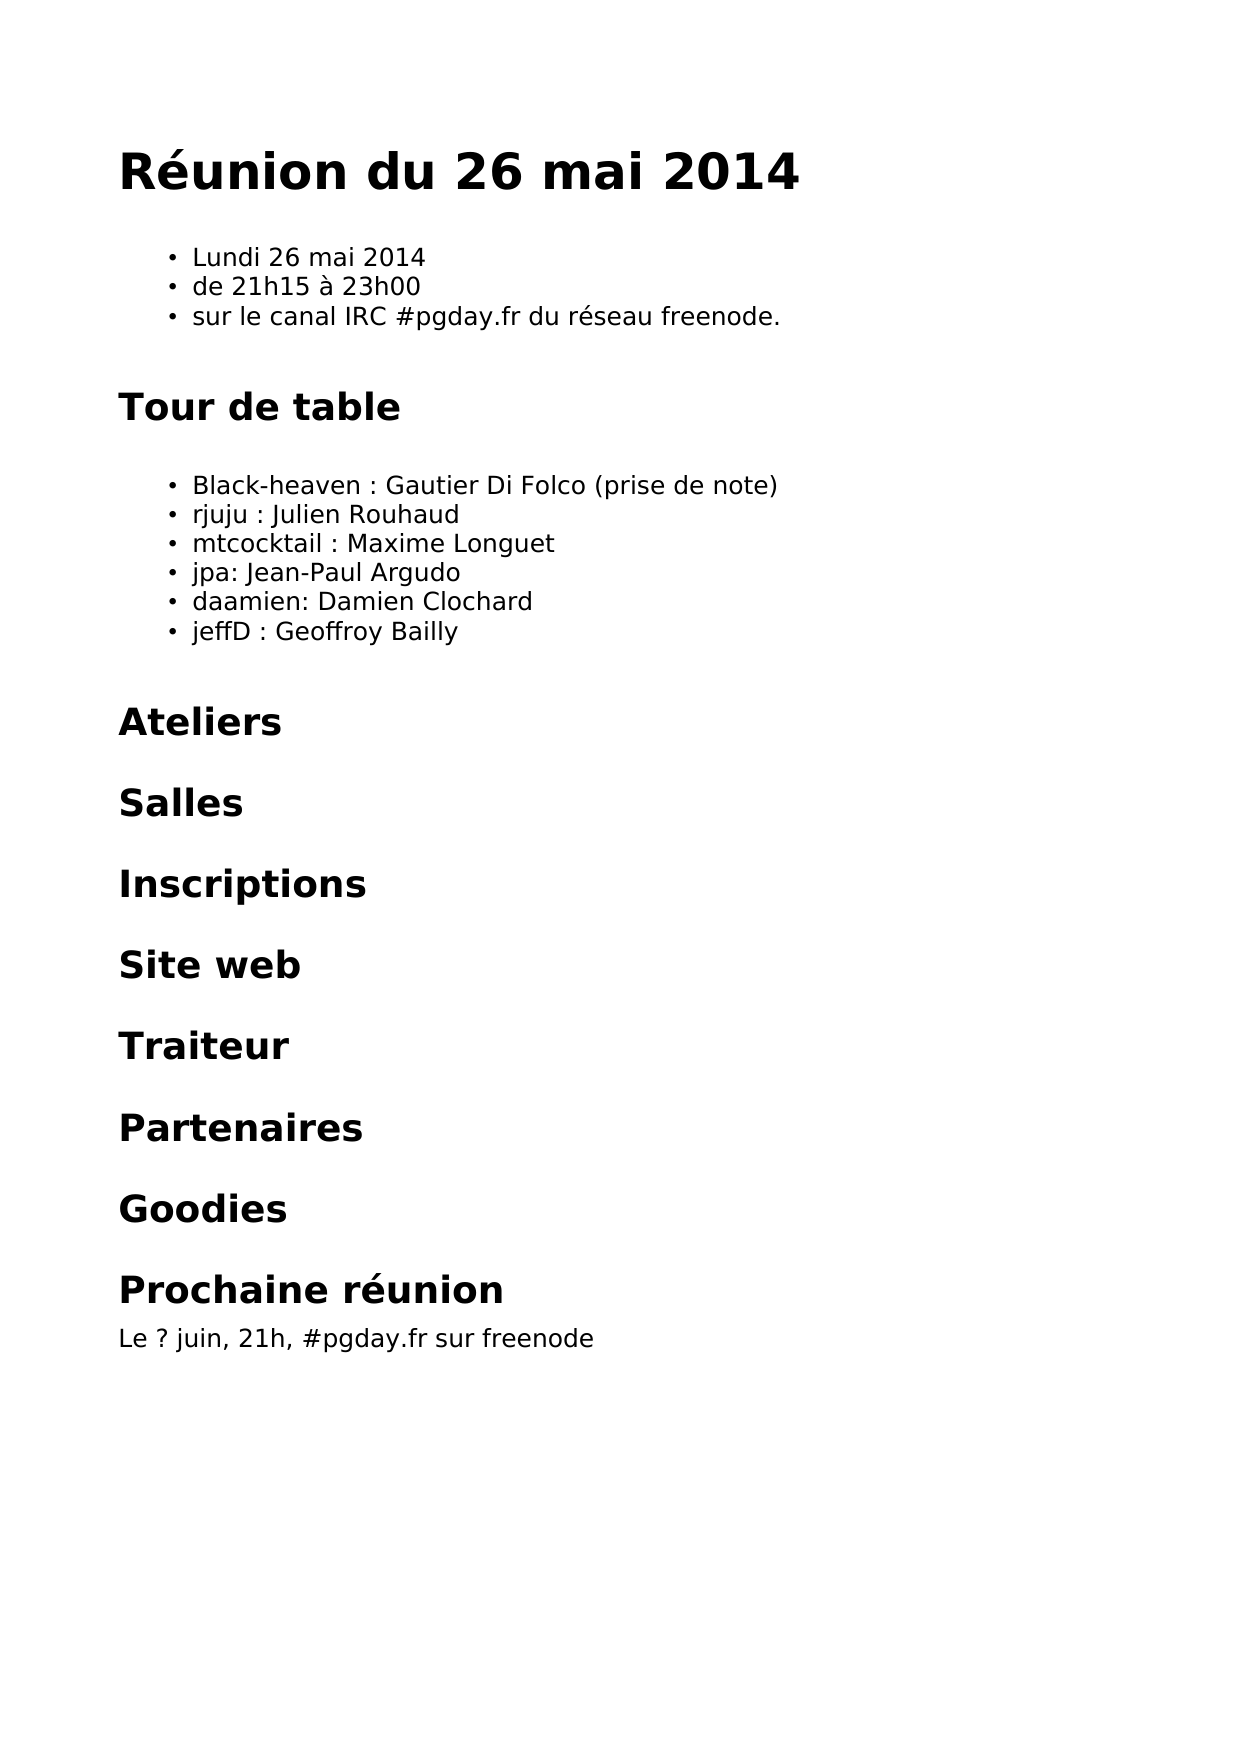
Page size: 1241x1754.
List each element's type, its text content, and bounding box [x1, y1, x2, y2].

list jpa: Jean-Paul Argudo [177, 558, 1122, 588]
list sur le canal IRC #pgday.fr du réseau freenode. [177, 302, 1122, 331]
subtitle Site web [118, 944, 1122, 987]
list mtcocktail : Maxime Longuet [177, 529, 1122, 558]
text Le ? juin, 21h, #pgday.fr sur freenode [118, 1324, 1122, 1354]
list de 21h15 à 23h00 [177, 272, 1122, 302]
subtitle Réunion du 26 mai 2014 [118, 143, 1122, 201]
subtitle Goodies [118, 1187, 1122, 1231]
list jeffD : Geoffroy Bailly [177, 617, 1122, 646]
list daamien: Damien Clochard [177, 588, 1122, 617]
list Lundi 26 mai 2014 [177, 243, 1122, 272]
subtitle Inscriptions [118, 863, 1122, 906]
subtitle Partenaires [118, 1106, 1122, 1150]
list Black-heaven : Gautier Di Folco (prise de note) [177, 471, 1122, 500]
subtitle Ateliers [118, 700, 1122, 744]
subtitle Salles [118, 782, 1122, 825]
subtitle Prochaine réunion [118, 1268, 1122, 1312]
list rjuju : Julien Rouhaud [177, 500, 1122, 529]
subtitle Traiteur [118, 1025, 1122, 1069]
subtitle Tour de table [118, 385, 1122, 429]
